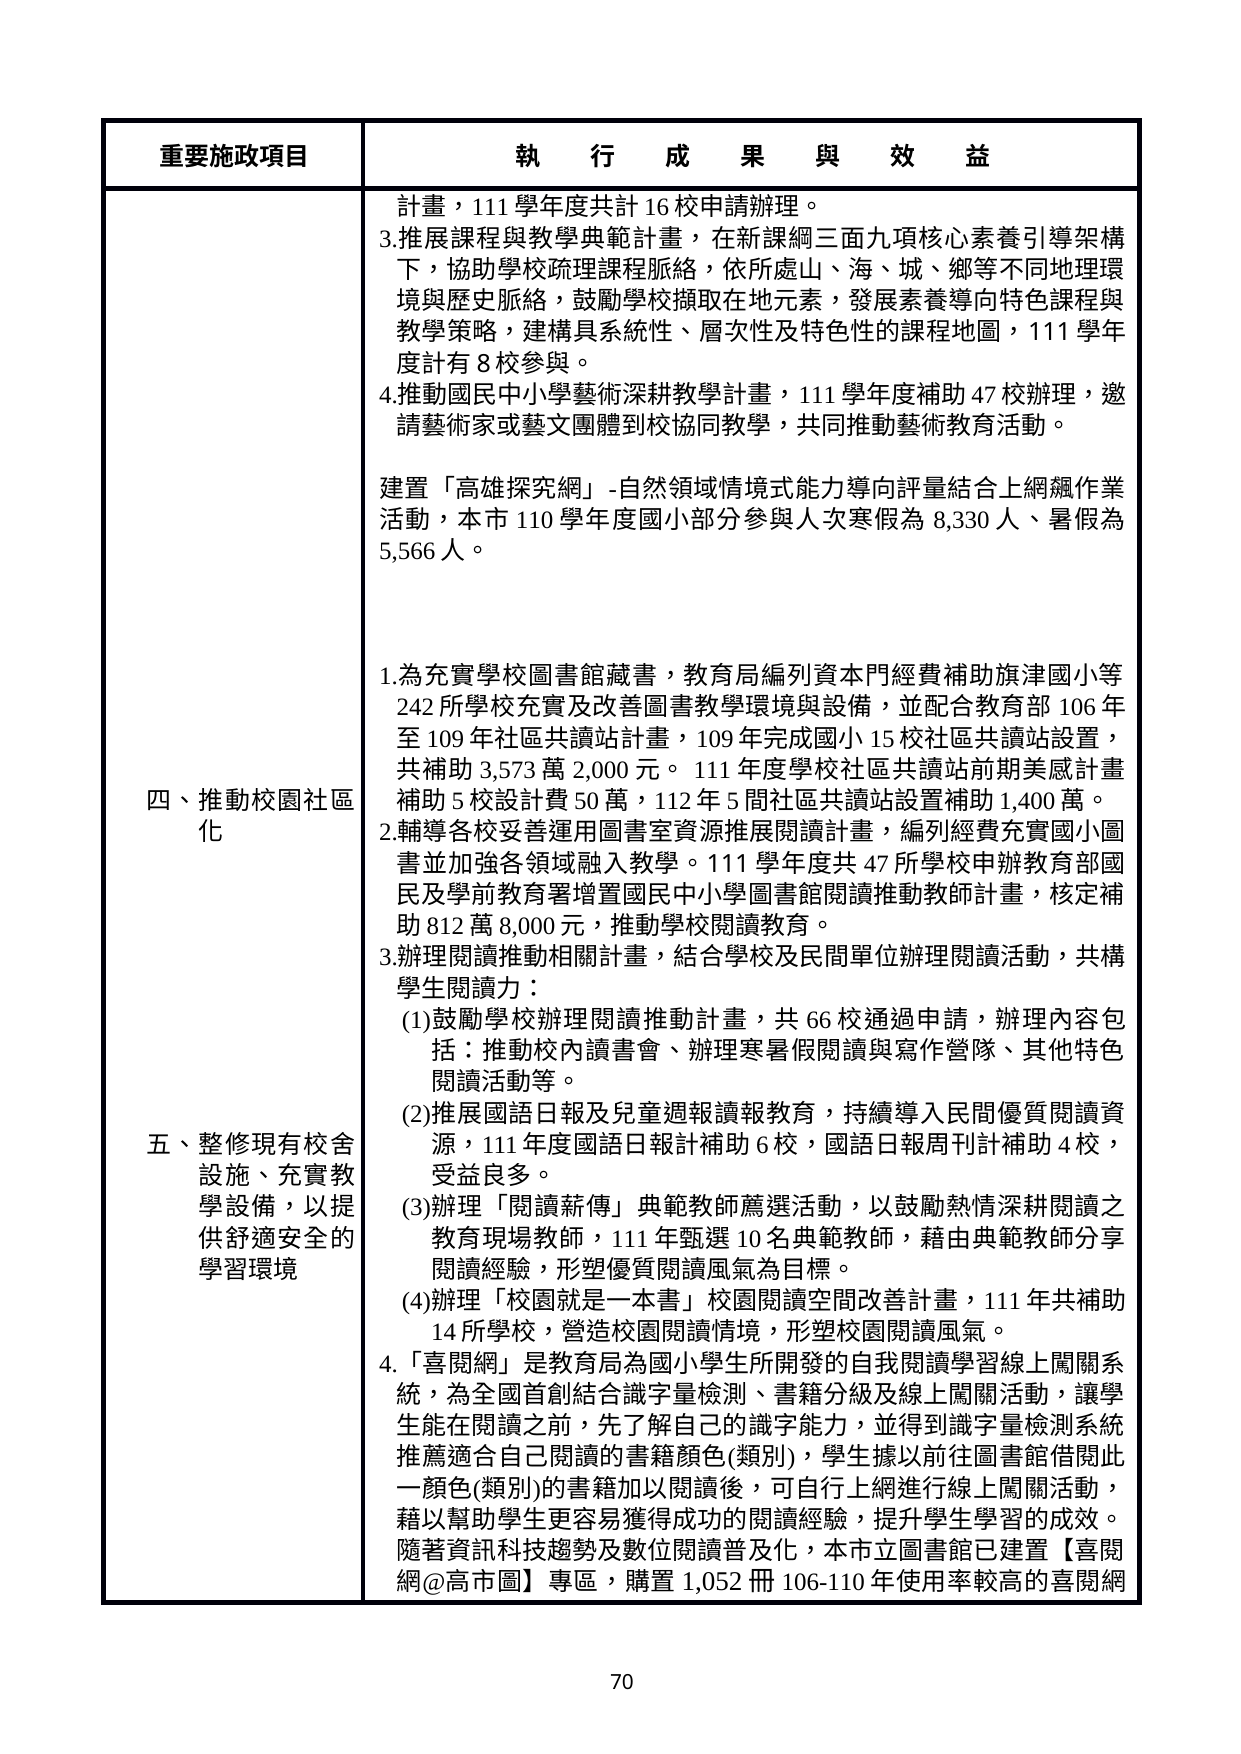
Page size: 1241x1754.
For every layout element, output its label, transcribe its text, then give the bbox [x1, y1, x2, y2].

table_header 重要施政項目 [106, 123, 361, 186]
table_cell 四、推動校園社區化 五、整修現有校舍設施、充實教學設備，以提供舒適安全的學習環境 [106, 191, 361, 1600]
table_cell 計畫，111學年度共計16校申請辦理。 3.推展課程與教學典範計畫，在新課綱三面九項核心素養引導架構下，協助學校疏理課程脈絡，依所處山、海、城、鄉等不同地理環境與歷史脈絡，鼓勵學校擷取在地元素，發展素養導向特色課程與教學策略，建構具系統性、層次性及特色性的課程地圖，111學年度計有8校參與。 4.推動國民中小學藝術深耕教學計畫，111學年度補助47校辦理，邀請藝術家或藝文團體到校協同教學，共同推動藝術教育活動。 建置「高雄探究網」-自然領域情境式能力導向評量結合上網飆作業活動，本市110學年度國小部分參與人次寒假為8,330人、暑假為5,566人。 1.為充實學校圖書館藏書，教育局編列資本門經費補助旗津國小等242所學校充實及改善圖書教學環境與設備，並配合教育部106年至109年社區共讀站計畫，109年完成國小15校社區共讀站設置，共補助3,573萬2,000元。 111年度學校社區共讀站前期美感計畫補助5校設計費50萬，112年5間社區共讀站設置補助1,400萬。 2.輔導各校妥善運用圖書室資源推展閱讀計畫，編列經費充實國小圖書並加強各領域融入教學。111學年度共47所學校申辦教育部國民及學前教育署增置國民中小學圖書館閱讀推動教師計畫，核定補助812萬8,000元，推動學校閱讀教育。 3.辦理閱讀推動相關計畫，結合學校及民間單位辦理閱讀活動，共構學生閱讀力： (1)鼓勵學校辦理閱讀推動計畫，共66校通過申請，辦理內容包括：推動校內讀書會、辦理寒暑假閱讀與寫作營隊、其他特色閱讀活動等。 (2)推展國語日報及兒童週報讀報教育，持續導入民間優質閱讀資源，111年度國語日報計補助6校，國語日報周刊計補助4校，受益良多。 (3)辦理「閱讀薪傳」典範教師薦選活動，以鼓勵熱情深耕閱讀之教育現場教師，111年甄選10名典範教師，藉由典範教師分享閱讀經驗，形塑優質閱讀風氣為目標。 (4)辦理「校園就是一本書」校園閱讀空間改善計畫，111年共補助14所學校，營造校園閱讀情境，形塑校園閱讀風氣。 4.「喜閱網」是教育局為國小學生所開發的自我閱讀學習線上闖關系統，為全國首創結合識字量檢測、書籍分級及線上闖關活動，讓學生能在閱讀之前，先了解自己的識字能力，並得到識字量檢測系統推薦適合自己閱讀的書籍顏色(類別)，學生據以前往圖書館借閱此一顏色(類別)的書籍加以閱讀後，可自行上網進行線上闖關活動，藉以幫助學生更容易獲得成功的閱讀經驗，提升學生學習的成效。隨著資訊科技趨勢及數位閱讀普及化，本市立圖書館已建置【喜閱網@高市圖】專區，購置1,052冊106-110年使用率較高的喜閱網 [365, 191, 1137, 1600]
table_header 執 行 成 果 與 效 益 [365, 123, 1137, 186]
